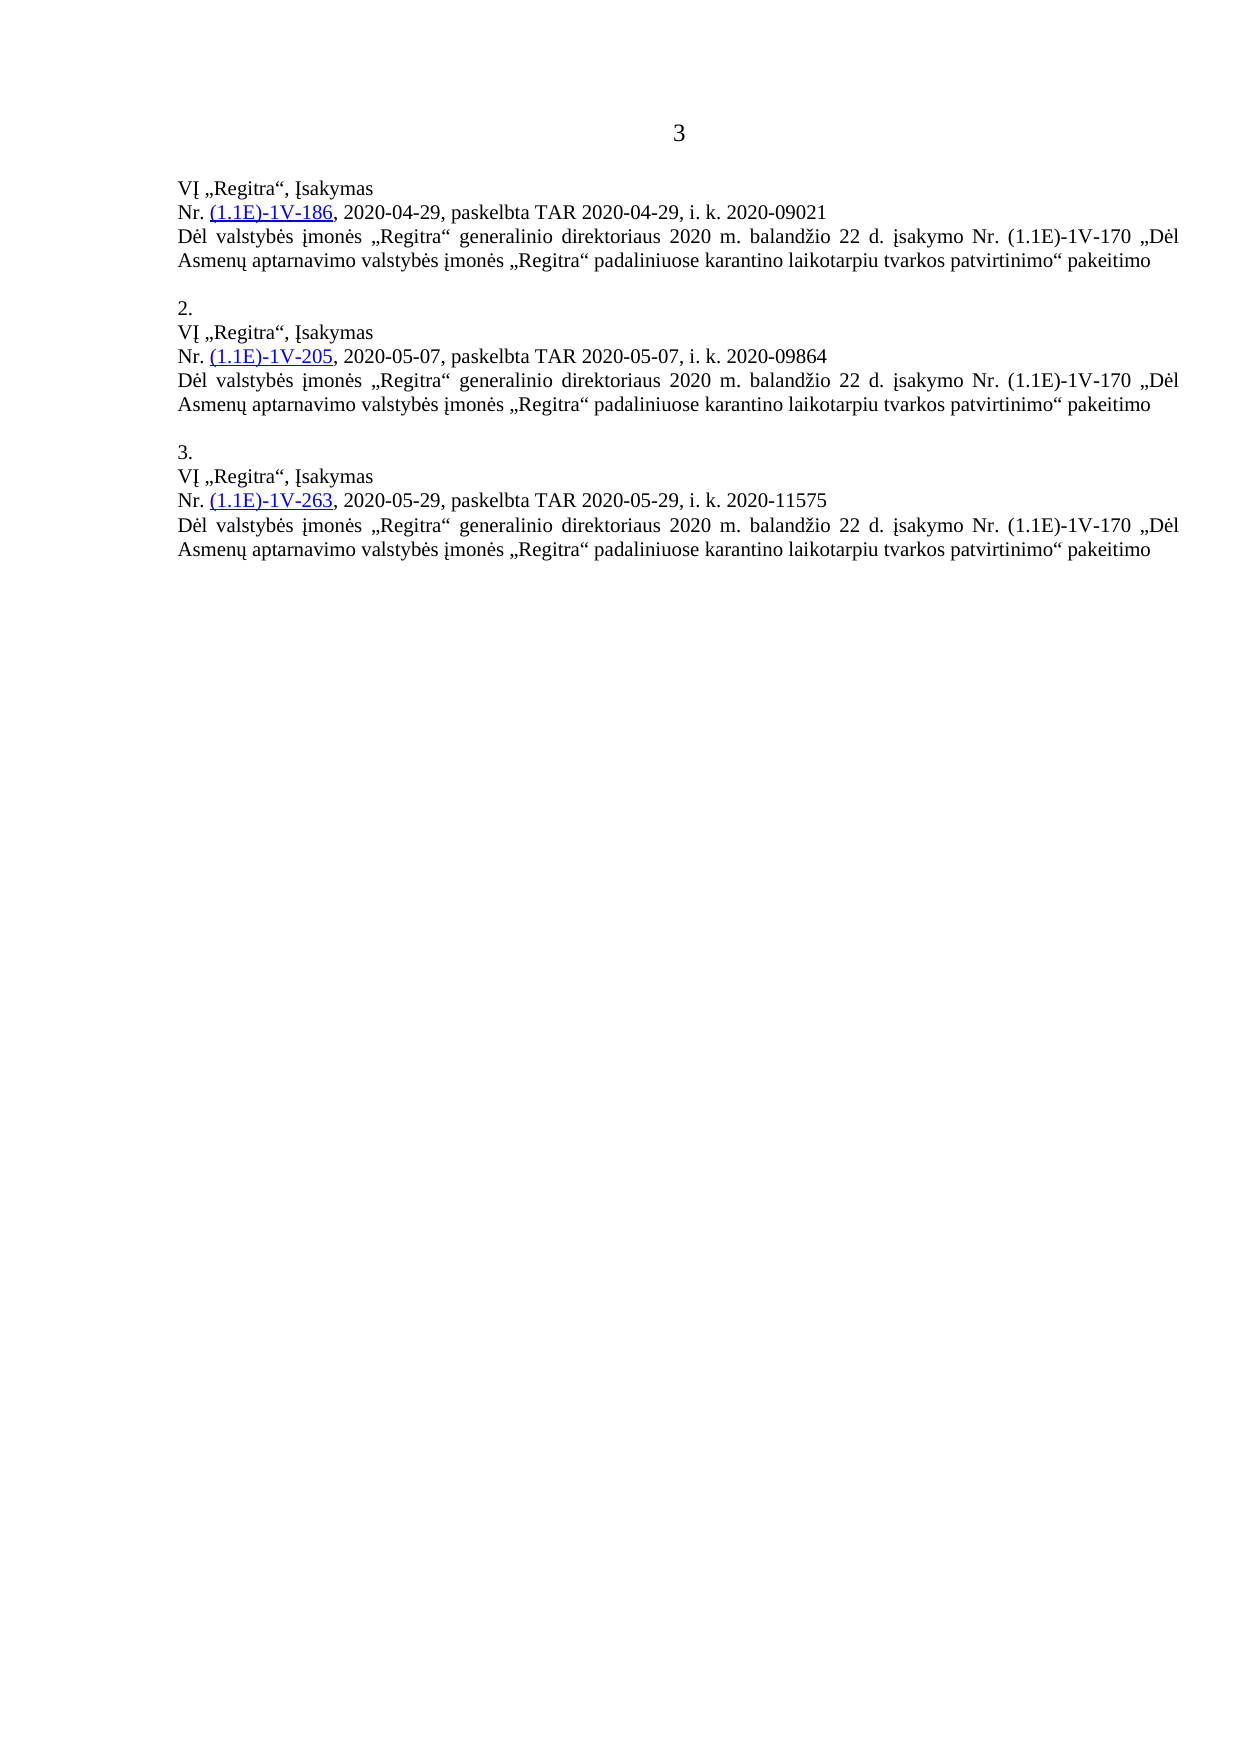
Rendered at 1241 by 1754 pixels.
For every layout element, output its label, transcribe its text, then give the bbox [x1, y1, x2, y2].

text VĮ „Regitra“, Įsakymas [177, 464, 1181, 488]
text Dėl valstybės įmonės „Regitra“ generalinio direktoriaus 2020 m. balandžio 22 d. įsakymo Nr. (1.1E)-1V-170 „Dėl Asmenų aptarnavimo valstybės įmonės „Regitra“ padaliniuose karantino laikotarpiu tvarkos patvirtinimo“ pakeitimo [177, 368, 1181, 416]
text Nr. (1.1E)-1V-186, 2020-04-29, paskelbta TAR 2020-04-29, i. k. 2020-09021 [177, 200, 1181, 224]
text Nr. (1.1E)-1V-205, 2020-05-07, paskelbta TAR 2020-05-07, i. k. 2020-09864 [177, 344, 1181, 368]
text Nr. (1.1E)-1V-263, 2020-05-29, paskelbta TAR 2020-05-29, i. k. 2020-11575 [177, 488, 1181, 512]
text VĮ „Regitra“, Įsakymas [177, 320, 1181, 344]
text VĮ „Regitra“, Įsakymas [177, 176, 1181, 200]
text Dėl valstybės įmonės „Regitra“ generalinio direktoriaus 2020 m. balandžio 22 d. įsakymo Nr. (1.1E)-1V-170 „Dėl Asmenų aptarnavimo valstybės įmonės „Regitra“ padaliniuose karantino laikotarpiu tvarkos patvirtinimo“ pakeitimo [177, 224, 1181, 272]
text 3. [177, 440, 1181, 464]
text Dėl valstybės įmonės „Regitra“ generalinio direktoriaus 2020 m. balandžio 22 d. įsakymo Nr. (1.1E)-1V-170 „Dėl Asmenų aptarnavimo valstybės įmonės „Regitra“ padaliniuose karantino laikotarpiu tvarkos patvirtinimo“ pakeitimo [177, 512, 1181, 561]
text 2. [177, 296, 1181, 320]
